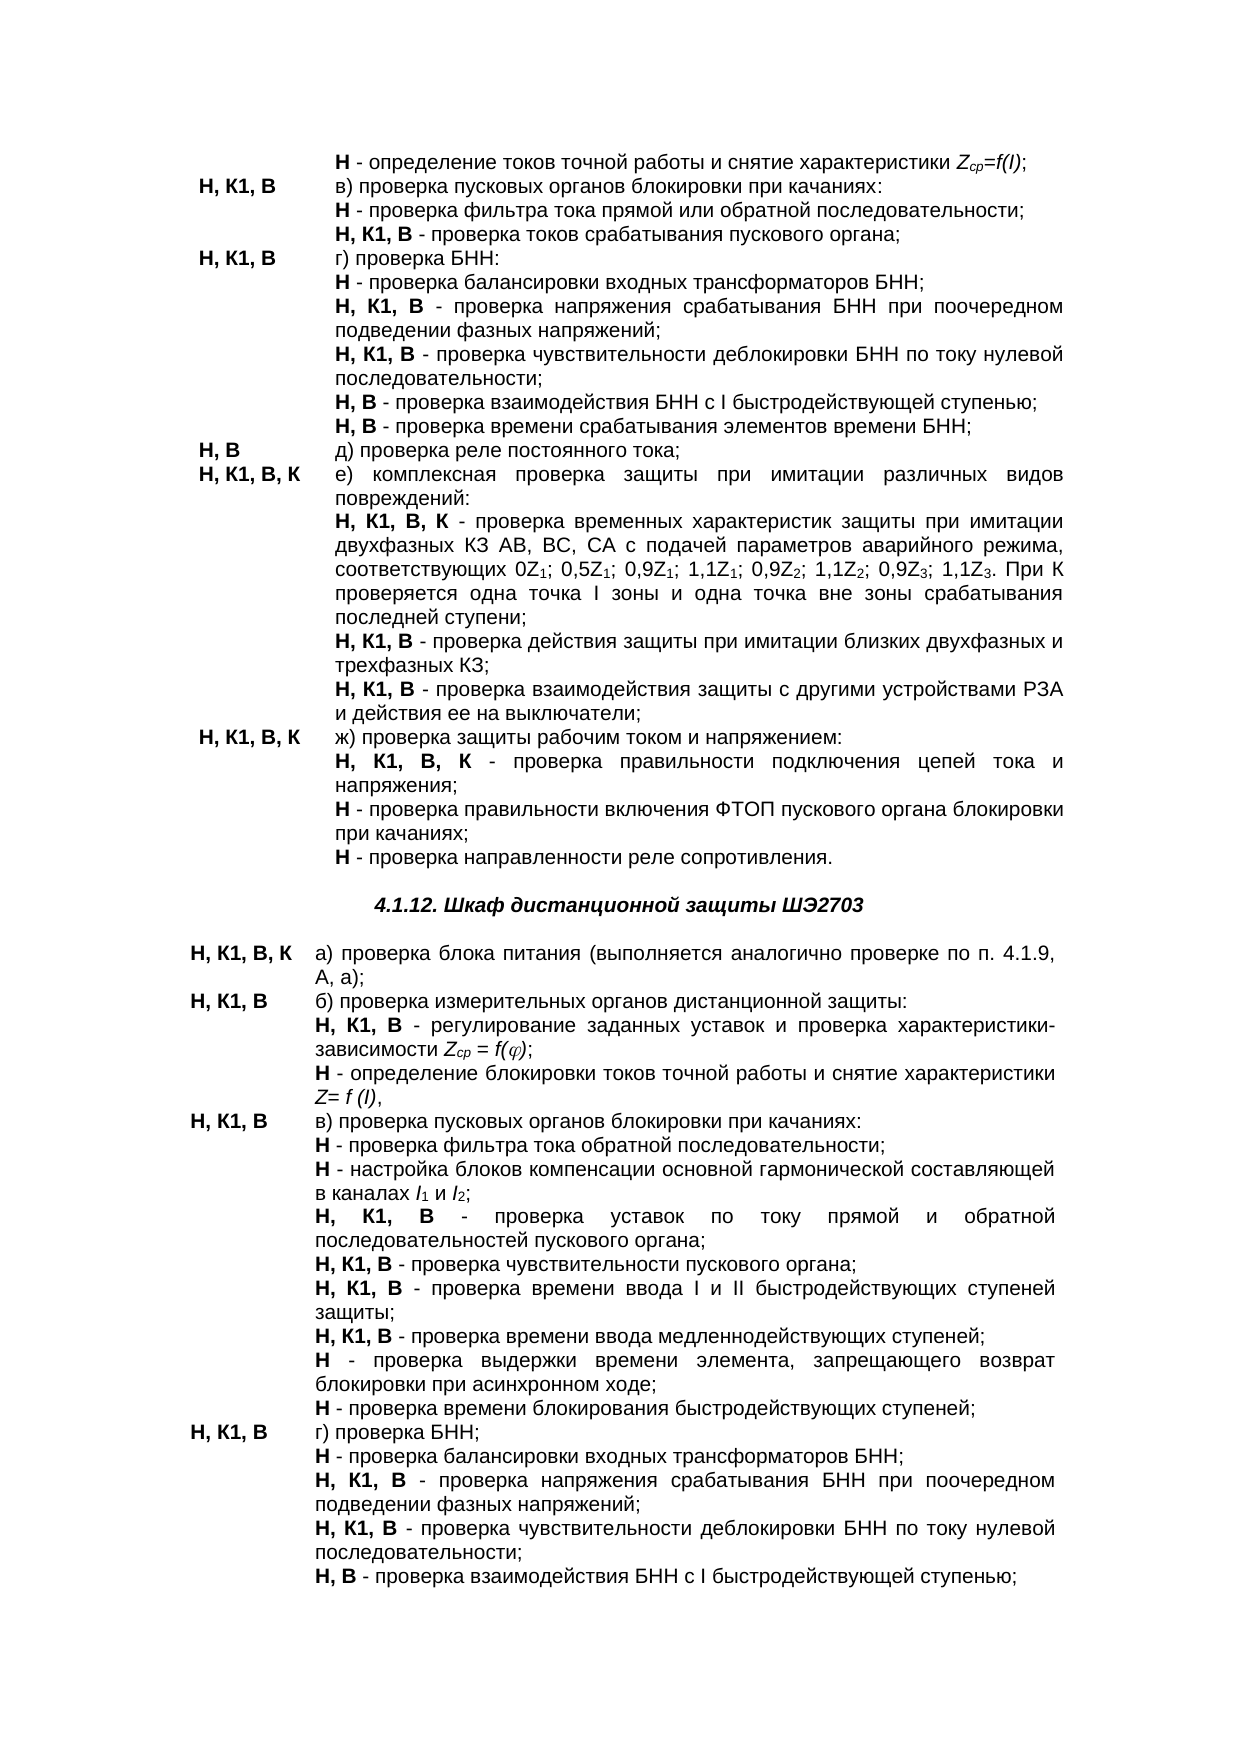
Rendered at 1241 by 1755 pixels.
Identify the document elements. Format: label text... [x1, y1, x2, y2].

table_cell Н, В [187, 438, 324, 461]
table_cell Н, К1, В, К [187, 725, 324, 869]
table_cell г) проверка БНН: Н - проверка балансировки входных трансформаторов БНН; Н, К1, В - проверка напряжения срабатывания БНН при поочередном подведении фазных напряжений; Н, К1, В - проверка чувствительности деблокировки БНН по току нулевой последовательности; Н, В - проверка взаимодействия БНН с I быстродействующей ступенью; Н, В - проверка времени срабатывания элементов времени БНН; [324, 246, 1076, 437]
table_cell в) проверка пусковых органов блокировки при качаниях: Н - проверка фильтра тока прямой или обратной последовательности; Н, К1, В - проверка токов срабатывания пускового органа; [324, 174, 1076, 246]
table_cell г) проверка БНН; Н - проверка балансировки входных трансформаторов БНН; Н, К1, В - проверка напряжения срабатывания БНН при поочередном подведении фазных напряжений; Н, К1, В - проверка чувствительности деблокировки БНН по току нулевой последовательности; Н, В - проверка взаимодействия БНН с I быстродействующей ступенью; [312, 1420, 1059, 1588]
table_cell е) комплексная проверка защиты при имитации различных видов повреждений: Н, К1, В, К - проверка временных характеристик защиты при имитации двухфазных КЗ АВ, ВС, СА с подачей параметров аварийного режима, соответствующих 0Z1; 0,5Z1; 0,9Z1; 1,1Z1; 0,9Z2; 1,1Z2; 0,9Z3; 1,1Z3. При К проверяется одна точка I зоны и одна точка вне зоны срабатывания последней ступени; Н, К1, В - проверка действия защиты при имитации близких двухфазных и трехфазных КЗ; Н, К1, В - проверка взаимодействия защиты с другими устройствами РЗА и действия ее на выключатели; [324, 461, 1076, 725]
table_cell в) проверка пусковых органов блокировки при качаниях: Н - проверка фильтра тока обратной последовательности; Н - настройка блоков компенсации основной гармонической составляющей в каналах I1 и I2; Н, К1, В - проверка уставок по току прямой и обратной последовательностей пускового органа; Н, К1, В - проверка чувствительности пускового органа; Н, К1, В - проверка времени ввода I и II быстродействующих ступеней защиты; Н, К1, В - проверка времени ввода медленнодействующих ступеней; Н - проверка выдержки времени элемента, запрещающего возврат блокировки при асинхронном ходе; Н - проверка времени блокирования быстродействующих ступеней; [312, 1109, 1059, 1420]
table_cell Н, К1, В [187, 246, 324, 437]
table_cell ж) проверка защиты рабочим током и напряжением: Н, К1, В, К - проверка правильности подключения цепей тока и напряжения; Н - проверка правильности включения ФТОП пускового органа блокировки при качаниях; Н - проверка направленности реле сопротивления. [324, 725, 1076, 869]
table_cell Н, К1, В [187, 1420, 312, 1588]
table_cell д) проверка реле постоянного тока; [324, 438, 1076, 461]
text 4.1.12. Шкаф дистанционной защиты ШЭ2703 [187, 893, 1053, 917]
table_cell б) проверка измерительных органов дистанционной защиты: Н, К1, В - регулирование заданных уставок и проверка характеристики-зависимости Zср = f(); Н - определение блокировки токов точной работы и снятие характеристики Z= f (I), [312, 989, 1059, 1108]
table_cell Н, К1, В, К [187, 461, 324, 725]
table_header Н, К1, В, К [187, 941, 312, 988]
table_cell Н, К1, В [187, 989, 312, 1108]
table_cell Н - определение токов точной работы и снятие характеристики Zср=f(I); [324, 150, 1076, 174]
table_cell Н, К1, В [187, 174, 324, 246]
table_cell [187, 150, 324, 174]
table_header а) проверка блока питания (выполняется аналогично проверке по п. 4.1.9, А, а); [312, 941, 1059, 988]
table_cell Н, К1, В [187, 1109, 312, 1420]
